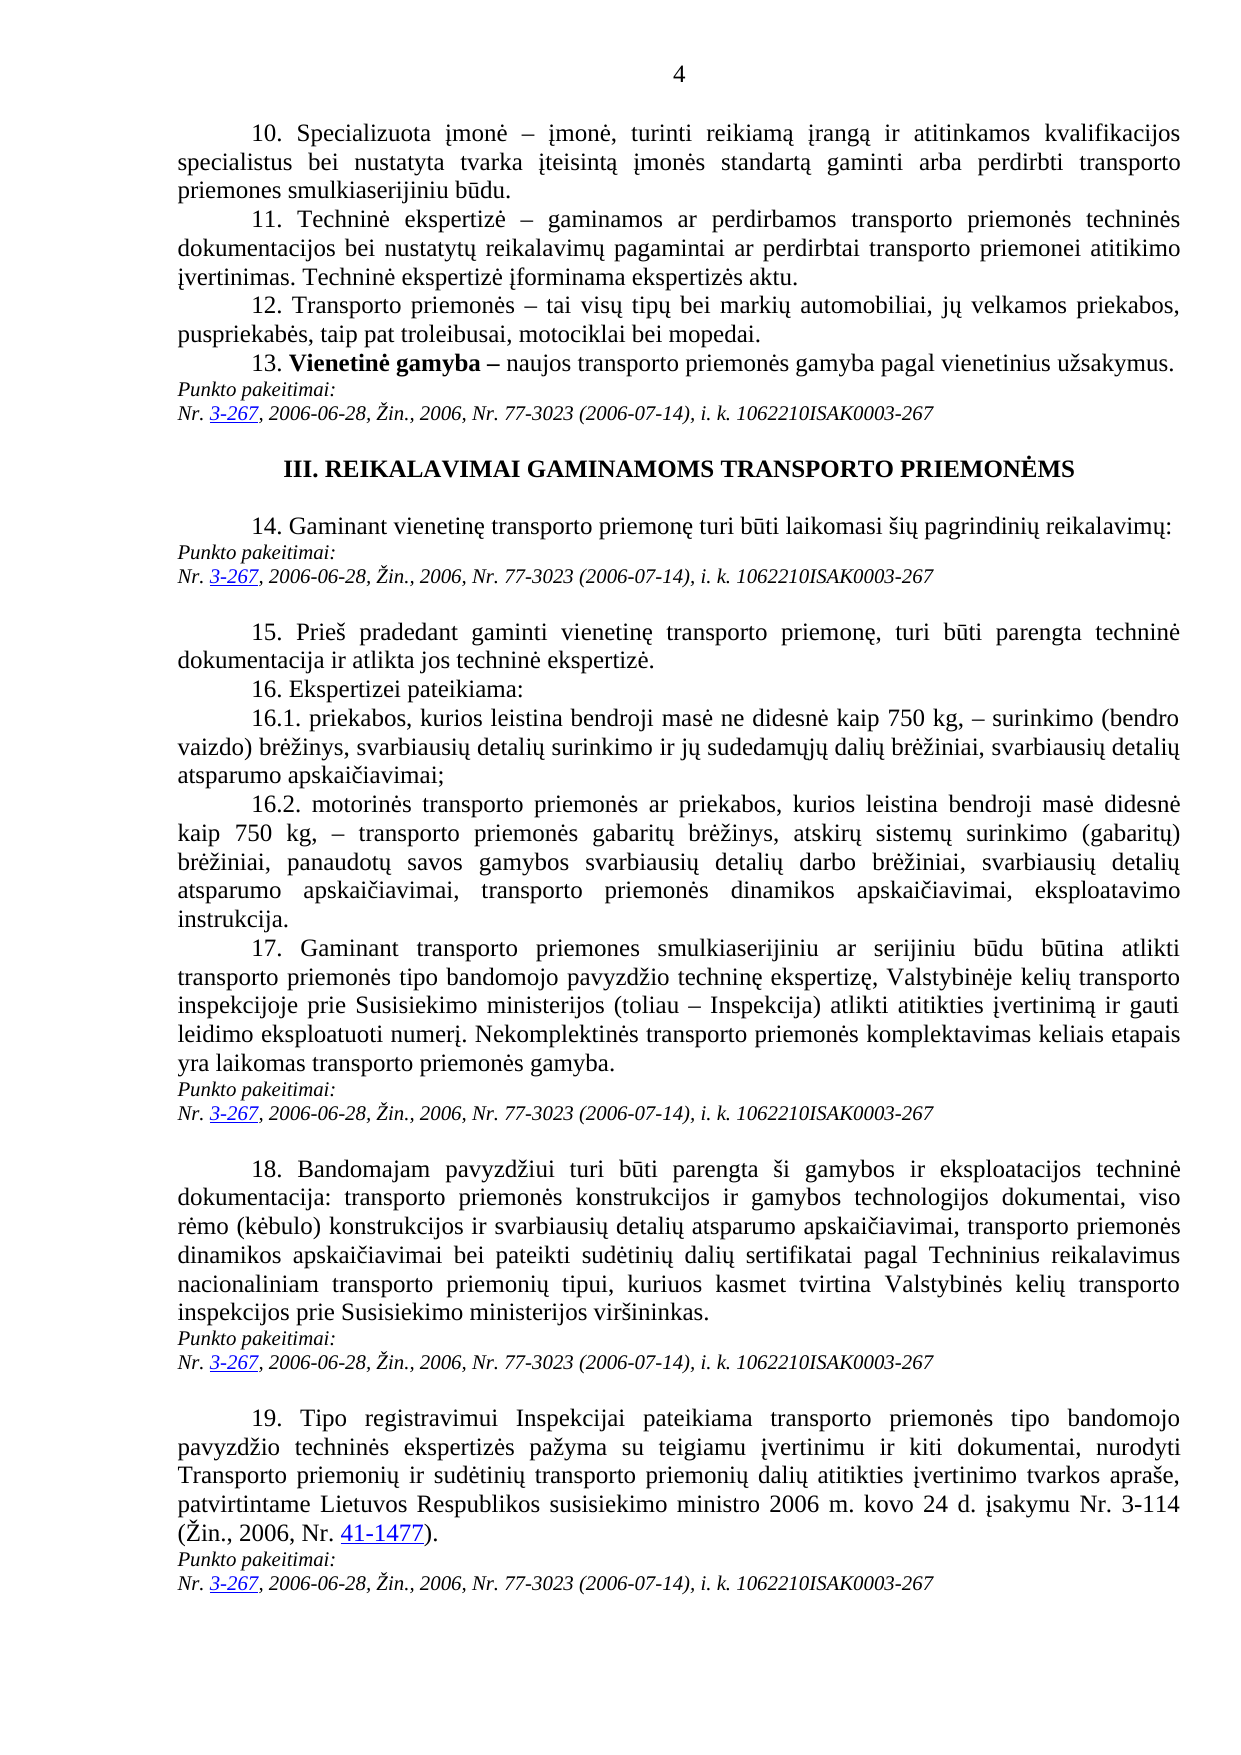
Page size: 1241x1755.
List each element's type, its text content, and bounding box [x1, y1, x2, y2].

text 11. Techninė ekspertizė – gaminamos ar perdirbamos transporto priemonės techninės dokumentacijos bei nustatytų reikalavimų pagamintai ar perdirbtai transporto priemonei atitikimo įvertinimas. Techninė ekspertizė įforminama ekspertizės aktu. [177, 204, 1181, 291]
text 16. Ekspertizei pateikiama: [177, 674, 1181, 703]
text Punkto pakeitimai: [177, 1077, 1181, 1101]
text Nr. 3-267, 2006-06-28, Žin., 2006, Nr. 77-3023 (2006-07-14), i. k. 1062210ISAK0003-267 [177, 1101, 1181, 1125]
text 16.2. motorinės transporto priemonės ar priekabos, kurios leistina bendroji masė didesnė kaip 750 kg, – transporto priemonės gabaritų brėžinys, atskirų sistemų surinkimo (gabaritų) brėžiniai, panaudotų savos gamybos svarbiausių detalių darbo brėžiniai, svarbiausių detalių atsparumo apskaičiavimai, transporto priemonės dinamikos apskaičiavimai, eksploatavimo instrukcija. [177, 789, 1181, 933]
text III. REIKALAVIMAI GAMINAMOMS TRANSPORTO PRIEMONĖMS [177, 454, 1181, 482]
text Punkto pakeitimai: [177, 1547, 1181, 1571]
text 18. Bandomajam pavyzdžiui turi būti parengta ši gamybos ir eksploatacijos techninė dokumentacija: transporto priemonės konstrukcijos ir gamybos technologijos dokumentai, viso rėmo (kėbulo) konstrukcijos ir svarbiausių detalių atsparumo apskaičiavimai, transporto priemonės dinamikos apskaičiavimai bei pateikti sudėtinių dalių sertifikatai pagal Techninius reikalavimus nacionaliniam transporto priemonių tipui, kuriuos kasmet tvirtina Valstybinės kelių transporto inspekcijos prie Susisiekimo ministerijos viršininkas. [177, 1154, 1181, 1326]
text 16.1. priekabos, kurios leistina bendroji masė ne didesnė kaip 750 kg, – surinkimo (bendro vaizdo) brėžinys, svarbiausių detalių surinkimo ir jų sudedamųjų dalių brėžiniai, svarbiausių detalių atsparumo apskaičiavimai; [177, 703, 1181, 789]
text 10. Specializuota įmonė – įmonė, turinti reikiamą įrangą ir atitinkamos kvalifikacijos specialistus bei nustatyta tvarka įteisintą įmonės standartą gaminti arba perdirbti transporto priemones smulkiaserijiniu būdu. [177, 118, 1181, 204]
text 19. Tipo registravimui Inspekcijai pateikiama transporto priemonės tipo bandomojo pavyzdžio techninės ekspertizės pažyma su teigiamu įvertinimu ir kiti dokumentai, nurodyti Transporto priemonių ir sudėtinių transporto priemonių dalių atitikties įvertinimo tvarkos apraše, patvirtintame Lietuvos Respublikos susisiekimo ministro 2006 m. kovo 24 d. įsakymu Nr. 3-114 (Žin., 2006, Nr. 41-1477). [177, 1403, 1181, 1547]
text Nr. 3-267, 2006-06-28, Žin., 2006, Nr. 77-3023 (2006-07-14), i. k. 1062210ISAK0003-267 [177, 1350, 1181, 1374]
text Punkto pakeitimai: [177, 377, 1181, 401]
text Punkto pakeitimai: [177, 1326, 1181, 1350]
text 17. Gaminant transporto priemones smulkiaserijiniu ar serijiniu būdu būtina atlikti transporto priemonės tipo bandomojo pavyzdžio techninę ekspertizę, Valstybinėje kelių transporto inspekcijoje prie Susisiekimo ministerijos (toliau – Inspekcija) atlikti atitikties įvertinimą ir gauti leidimo eksploatuoti numerį. Nekomplektinės transporto priemonės komplektavimas keliais etapais yra laikomas transporto priemonės gamyba. [177, 933, 1181, 1077]
text 13. Vienetinė gamyba – naujos transporto priemonės gamyba pagal vienetinius užsakymus. [177, 348, 1181, 377]
text 15. Prieš pradedant gaminti vienetinę transporto priemonę, turi būti parengta techninė dokumentacija ir atlikta jos techninė ekspertizė. [177, 617, 1181, 674]
text Punkto pakeitimai: [177, 540, 1181, 564]
text Nr. 3-267, 2006-06-28, Žin., 2006, Nr. 77-3023 (2006-07-14), i. k. 1062210ISAK0003-267 [177, 401, 1181, 425]
text 12. Transporto priemonės – tai visų tipų bei markių automobiliai, jų velkamos priekabos, puspriekabės, taip pat troleibusai, motociklai bei mopedai. [177, 291, 1181, 348]
text 14. Gaminant vienetinę transporto priemonę turi būti laikomasi šių pagrindinių reikalavimų: [177, 511, 1181, 540]
text Nr. 3-267, 2006-06-28, Žin., 2006, Nr. 77-3023 (2006-07-14), i. k. 1062210ISAK0003-267 [177, 564, 1181, 588]
text Nr. 3-267, 2006-06-28, Žin., 2006, Nr. 77-3023 (2006-07-14), i. k. 1062210ISAK0003-267 [177, 1571, 1181, 1595]
